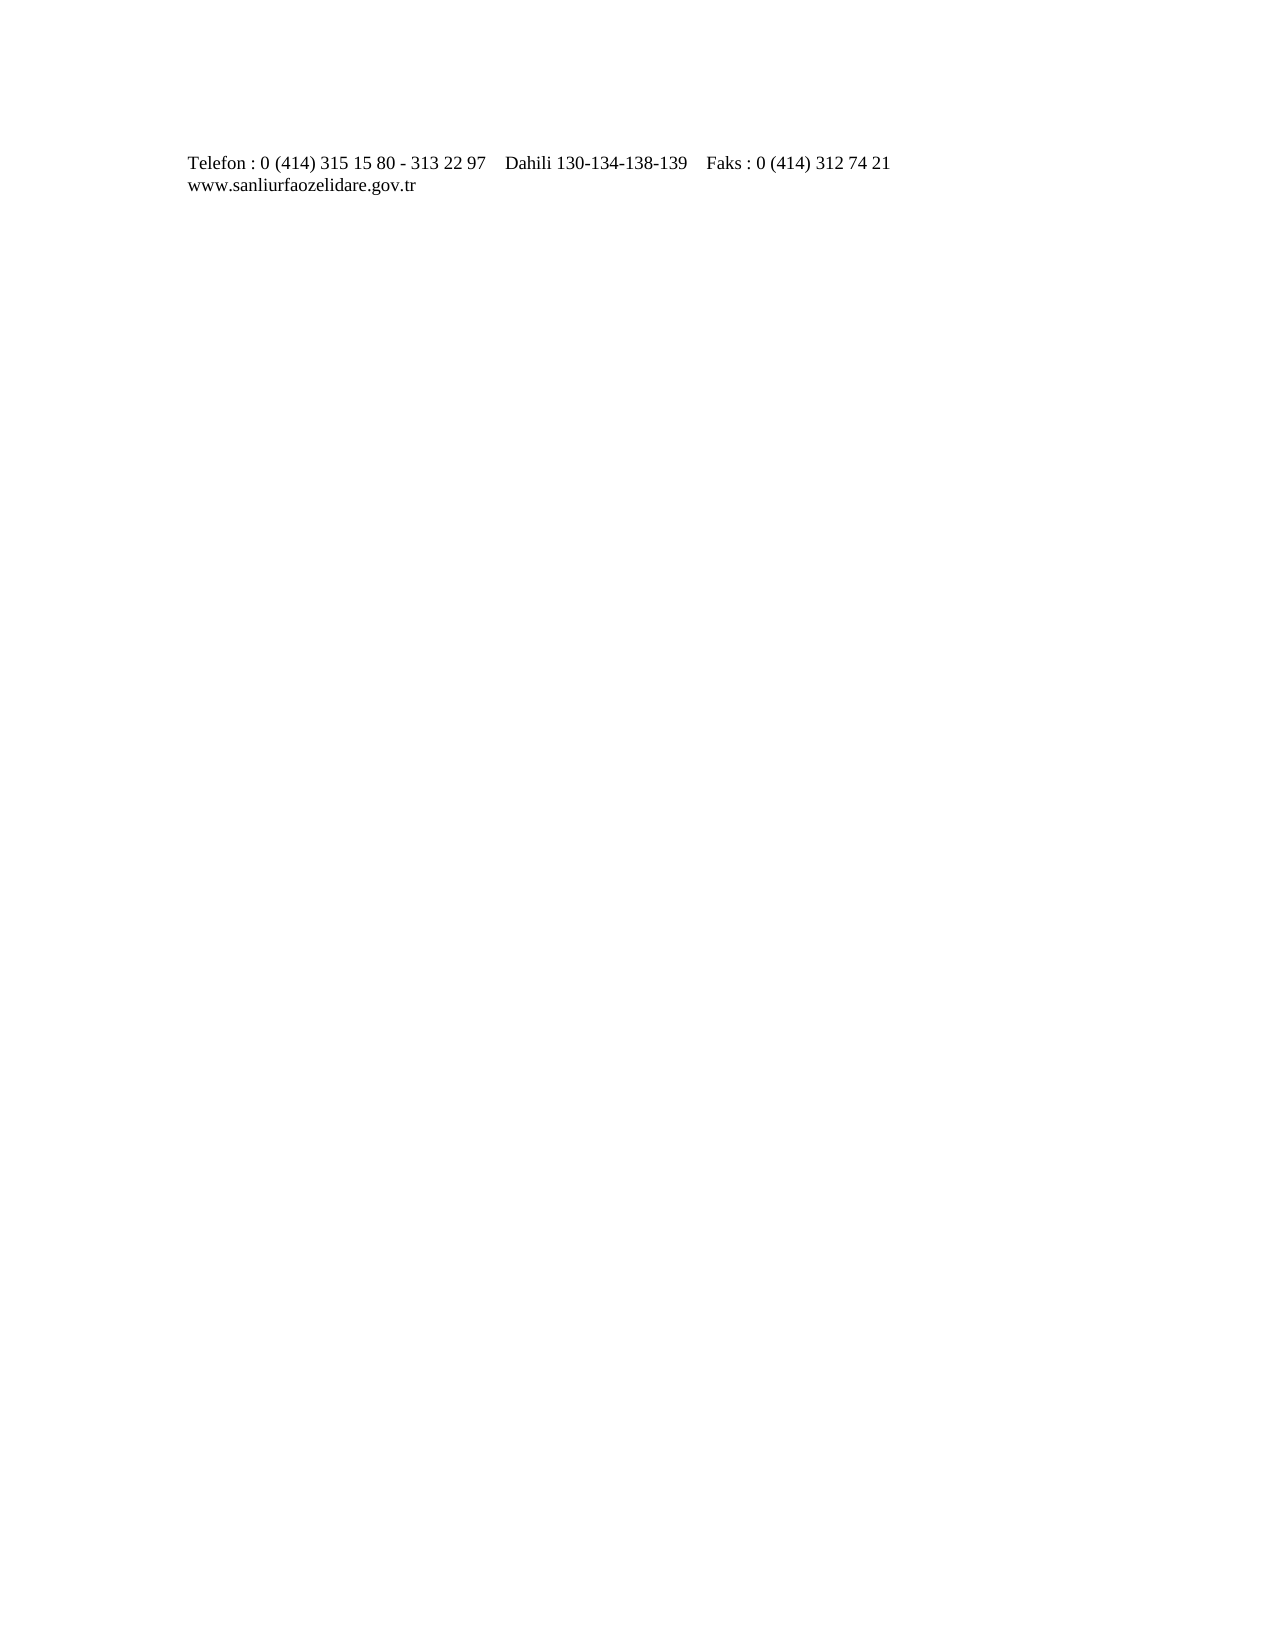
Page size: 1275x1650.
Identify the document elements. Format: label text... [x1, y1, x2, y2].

text www.sanliurfaozelidare.gov.tr [187, 174, 1087, 196]
text Telefon : 0 (414) 315 15 80 - 313 22 97 Dahili 130-134-138-139 Faks : 0 (414) 312 74 21 [187, 150, 1087, 174]
